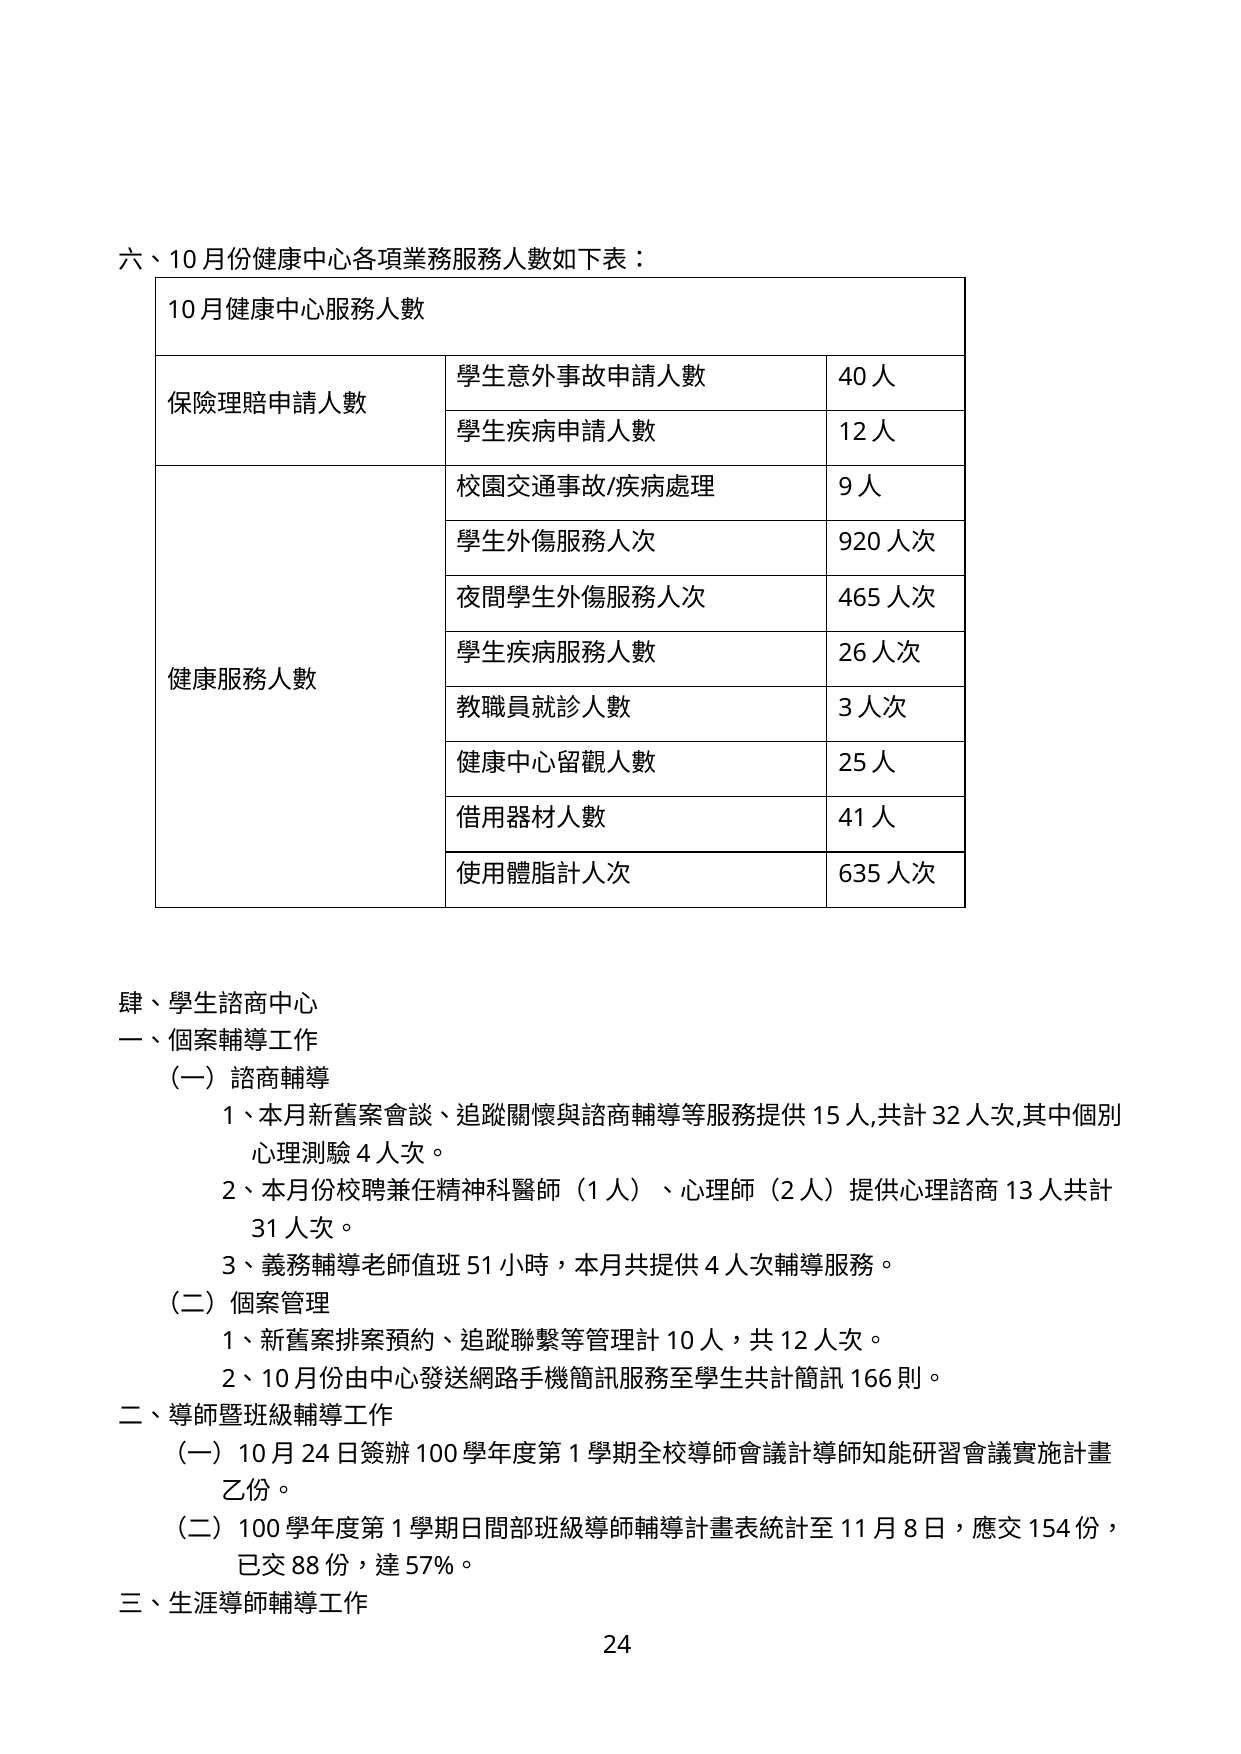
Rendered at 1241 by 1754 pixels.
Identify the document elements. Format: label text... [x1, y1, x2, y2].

table_cell 25人 [827, 742, 964, 796]
table_cell 保險理賠申請人數 [156, 356, 445, 465]
table_cell 校園交通事故/疾病處理 [446, 466, 826, 520]
table_cell 健康中心留觀人數 [446, 742, 826, 796]
text （一）諮商輔導 [118, 1058, 1122, 1095]
table_cell 學生外傷服務人次 [446, 521, 826, 575]
text （二）個案管理 [118, 1283, 1122, 1320]
text 三、生涯導師輔導工作 [118, 1583, 1122, 1620]
table_cell 健康服務人數 [156, 466, 445, 907]
text （二）100學年度第1學期日間部班級導師輔導計畫表統計至11月8日，應交154份，已交88份，達57%。 [162, 1508, 1122, 1583]
table_cell 920人次 [827, 521, 964, 575]
text 肆、學生諮商中心 [118, 983, 1122, 1020]
text 六、10月份健康中心各項業務服務人數如下表： [118, 239, 1122, 277]
text 二、導師暨班級輔導工作 [118, 1395, 1122, 1433]
table_cell 借用器材人數 [446, 797, 826, 851]
text 1、新舊案排案預約、追蹤聯繫等管理計10人，共12人次。 [118, 1320, 1122, 1358]
table_cell 夜間學生外傷服務人次 [446, 576, 826, 631]
table_header 10月健康中心服務人數 [156, 278, 964, 354]
table_cell 40人 [827, 356, 964, 410]
text （一）10月24日簽辦100學年度第1學期全校導師會議計導師知能研習會議實施計畫乙份。 [162, 1433, 1122, 1508]
text 1、本月新舊案會談、追蹤關懷與諮商輔導等服務提供15人,共計32人次,其中個別心理測驗4人次。 [222, 1095, 1122, 1170]
table_cell 9人 [827, 466, 964, 520]
table_cell 學生疾病服務人數 [446, 632, 826, 686]
text 一、個案輔導工作 [118, 1020, 1122, 1058]
table_cell 使用體脂計人次 [446, 853, 826, 907]
table_cell 465人次 [827, 576, 964, 631]
table_cell 41人 [827, 797, 964, 851]
table_cell 教職員就診人數 [446, 687, 826, 741]
table_cell 學生疾病申請人數 [446, 411, 826, 465]
table_cell 3人次 [827, 687, 964, 741]
text 2、10月份由中心發送網路手機簡訊服務至學生共計簡訊166則。 [118, 1358, 1122, 1395]
table_cell 12人 [827, 411, 964, 465]
table_cell 635人次 [827, 853, 964, 907]
text 3、義務輔導老師值班51小時，本月共提供4人次輔導服務。 [222, 1245, 1122, 1283]
table_cell 26人次 [827, 632, 964, 686]
table_cell 學生意外事故申請人數 [446, 356, 826, 410]
text 2、本月份校聘兼任精神科醫師（1人）、心理師（2人）提供心理諮商13人共計31人次。 [222, 1170, 1122, 1245]
